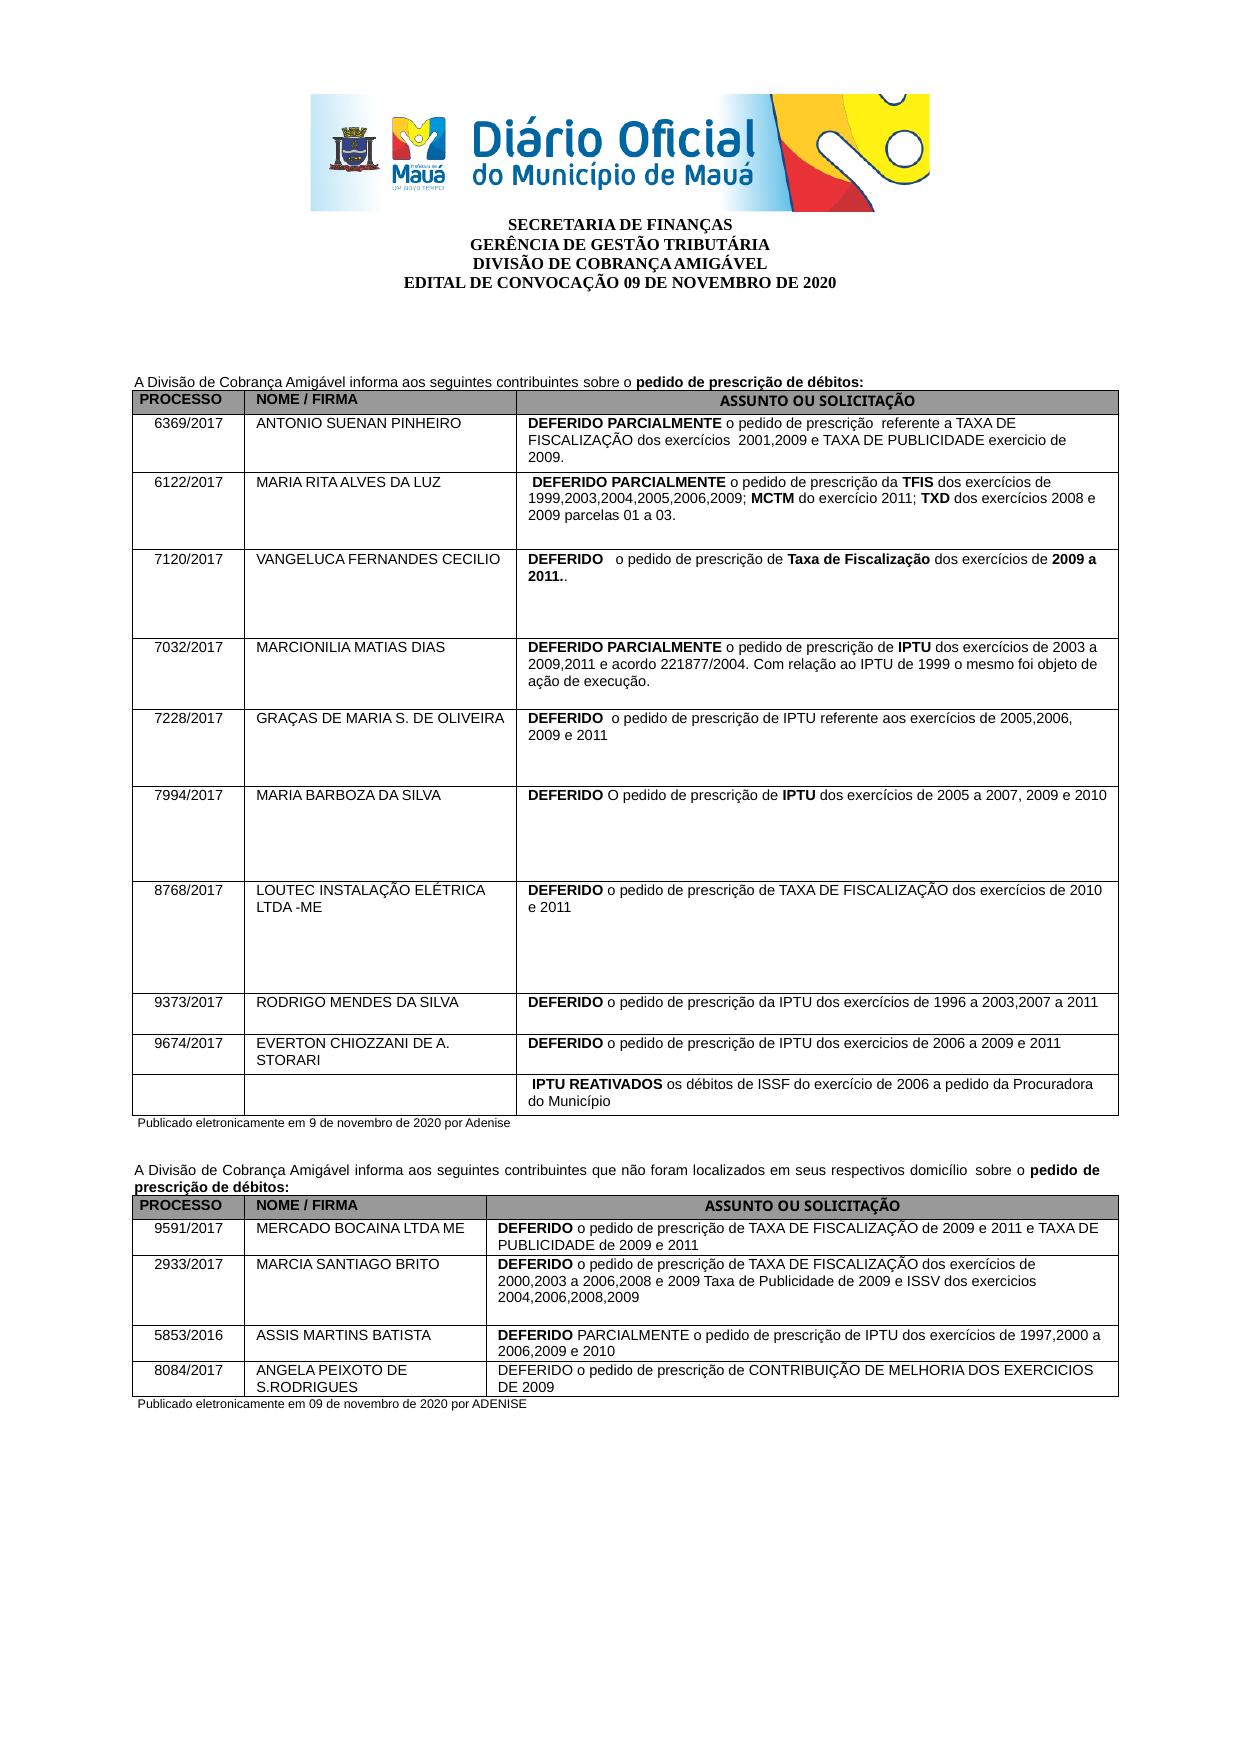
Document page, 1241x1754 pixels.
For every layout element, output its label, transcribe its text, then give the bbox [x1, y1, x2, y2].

table_header NOME / FIRMA [245, 391, 516, 414]
table_header NOME / FIRMA [245, 1196, 486, 1219]
table_cell DEFERIDO O pedido de prescrição de IPTU dos exercícios de 2005 a 2007, 2009 e 2010 [517, 787, 1118, 881]
table_cell 7032/2017 [133, 639, 244, 709]
table_cell DEFERIDO o pedido de prescrição de IPTU referente aos exercícios de 2005,2006, 2009 e 2011 [517, 710, 1118, 786]
table_cell ANTONIO SUENAN PINHEIRO [245, 415, 516, 472]
table_cell VANGELUCA FERNANDES CECILIO [245, 550, 516, 638]
table_cell 7994/2017 [133, 787, 244, 881]
table_cell [245, 1075, 516, 1115]
picture [310, 94, 930, 212]
table_cell DEFERIDO PARCIALMENTE o pedido de prescrição referente a TAXA DE FISCALIZAÇÃO dos exercícios 2001,2009 e TAXA DE PUBLICIDADE exercicio de 2009. [517, 415, 1118, 472]
table_cell 6122/2017 [133, 473, 244, 549]
table_cell ANGELA PEIXOTO DE S.RODRIGUES [245, 1362, 486, 1396]
table_header PROCESSO [133, 391, 244, 414]
table_cell RODRIGO MENDES DA SILVA [245, 994, 516, 1034]
table_cell GRAÇAS DE MARIA S. DE OLIVEIRA [245, 710, 516, 786]
table_cell DEFERIDO o pedido de prescrição da IPTU dos exercícios de 1996 a 2003,2007 a 2011 [517, 994, 1118, 1034]
table_cell 2933/2017 [133, 1256, 244, 1325]
table_cell EVERTON CHIOZZANI DE A. STORARI [245, 1035, 516, 1074]
table_cell DEFERIDO PARCIALMENTE o pedido de prescrição de IPTU dos exercícios de 2003 a 2009,2011 e acordo 221877/2004. Com relação ao IPTU de 1999 o mesmo foi objeto de ação de execução. [517, 639, 1118, 709]
table_cell 8084/2017 [133, 1362, 244, 1396]
table_cell DEFERIDO o pedido de prescrição de CONTRIBUIÇÃO DE MELHORIA DOS EXERCICIOS DE 2009 [487, 1362, 1118, 1396]
table_cell 8768/2017 [133, 882, 244, 993]
table_cell 9674/2017 [133, 1035, 244, 1074]
table_cell DEFERIDO o pedido de prescrição de Taxa de Fiscalização dos exercícios de 2009 a 2011.. [517, 550, 1118, 638]
table_cell DEFERIDO o pedido de prescrição de TAXA DE FISCALIZAÇÃO dos exercícios de 2000,2003 a 2006,2008 e 2009 Taxa de Publicidade de 2009 e ISSV dos exercicios 2004,2006,2008,2009 [487, 1256, 1118, 1325]
table_header PROCESSO [133, 1196, 244, 1219]
table_cell DEFERIDO o pedido de prescrição de TAXA DE FISCALIZAÇÃO de 2009 e 2011 e TAXA DE PUBLICIDADE de 2009 e 2011 [487, 1220, 1118, 1254]
table_cell MARCIA SANTIAGO BRITO [245, 1256, 486, 1325]
table_cell LOUTEC INSTALAÇÃO ELÉTRICA LTDA -ME [245, 882, 516, 993]
table_cell MARIA BARBOZA DA SILVA [245, 787, 516, 881]
text A Divisão de Cobrança Amigável informa aos seguintes contribuintes que não foram localizados em seus respectivos domicílio sobre o pedido de prescrição de débitos: [134, 1162, 1100, 1195]
table_cell [133, 1075, 244, 1115]
table_cell MARCIONILIA MATIAS DIAS [245, 639, 516, 709]
table_header ASSUNTO OU SOLICITAÇÃO [517, 391, 1118, 414]
table_cell DEFERIDO o pedido de prescrição de TAXA DE FISCALIZAÇÃO dos exercícios de 2010 e 2011 [517, 882, 1118, 993]
table_cell 9591/2017 [133, 1220, 244, 1254]
table_cell DEFERIDO PARCIALMENTE o pedido de prescrição da TFIS dos exercícios de 1999,2003,2004,2005,2006,2009; MCTM do exercício 2011; TXD dos exercícios 2008 e 2009 parcelas 01 a 03. [517, 473, 1118, 549]
table_header ASSUNTO OU SOLICITAÇÃO [487, 1196, 1118, 1219]
table_cell 7120/2017 [133, 550, 244, 638]
table_cell ASSIS MARTINS BATISTA [245, 1326, 486, 1361]
table_cell IPTU REATIVADOS os débitos de ISSF do exercício de 2006 a pedido da Procuradora do Município [517, 1075, 1118, 1115]
text Publicado eletronicamente em 09 de novembro de 2020 por ADENISE [134, 1397, 1165, 1412]
table_cell 6369/2017 [133, 415, 244, 472]
table_cell 5853/2016 [133, 1326, 244, 1361]
text A Divisão de Cobrança Amigável informa aos seguintes contribuintes sobre o pedido de prescrição de débitos: [134, 373, 1100, 390]
table_cell 9373/2017 [133, 994, 244, 1034]
table_cell DEFERIDO o pedido de prescrição de IPTU dos exercicios de 2006 a 2009 e 2011 [517, 1035, 1118, 1074]
table_cell MARIA RITA ALVES DA LUZ [245, 473, 516, 549]
table_cell 7228/2017 [133, 710, 244, 786]
table_cell MERCADO BOCAINA LTDA ME [245, 1220, 486, 1254]
table_cell DEFERIDO PARCIALMENTE o pedido de prescrição de IPTU dos exercícios de 1997,2000 a 2006,2009 e 2010 [487, 1326, 1118, 1361]
text Publicado eletronicamente em 9 de novembro de 2020 por Adenise [134, 1116, 1165, 1130]
